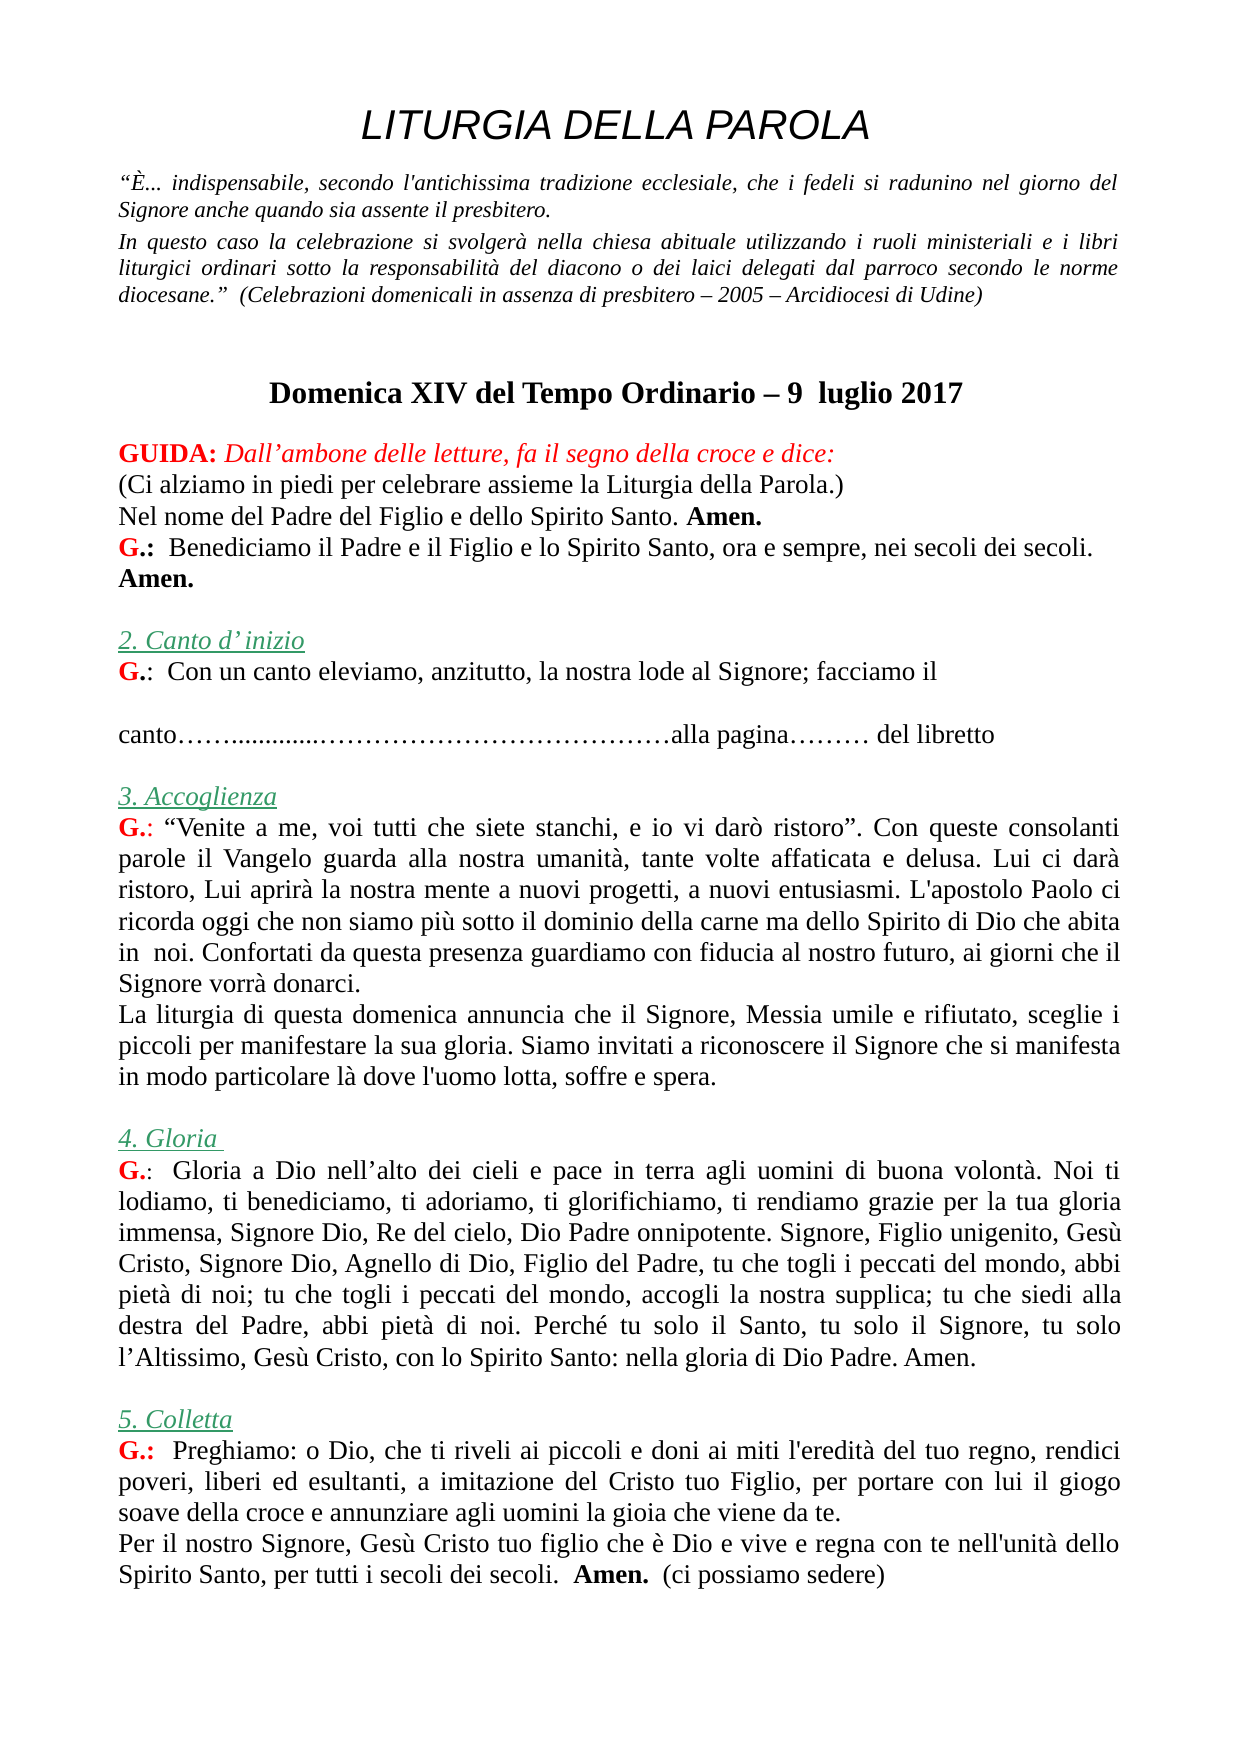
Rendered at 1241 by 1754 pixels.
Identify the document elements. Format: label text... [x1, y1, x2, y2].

text Per il nostro Signore, Gesù Cristo tuo figlio che è Dio e vive e regna con te nell'unità dello Spirito Santo, per tutti i secoli dei secoli. Amen. (ci possiamo sedere) [118, 1527, 1122, 1590]
text G.: “Venite a me, voi tutti che siete stanchi, e io vi darò ristoro”. Con queste consolanti parole il Vangelo guarda alla nostra umanità, tante volte affaticata e delusa. Lui ci darà ristoro, Lui aprirà la nostra mente a nuovi progetti, a nuovi entusiasmi. L'apostolo Paolo ci ricorda oggi che non siamo più sotto il dominio della carne ma dello Spirito di Dio che abita in noi. Confortati da questa presenza guardiamo con fiducia al nostro futuro, ai giorni che il Signore vorrà donarci. [118, 811, 1122, 998]
text “È... indispensabile, secondo l'antichissima tradizione ecclesiale, che i fedeli si radunino nel giorno del Signore anche quando sia assente il presbitero. [118, 169, 1122, 222]
text G.: Preghiamo: o Dio, che ti riveli ai piccoli e doni ai miti l'eredità del tuo regno, rendici poveri, liberi ed esultanti, a imitazione del Cristo tuo Figlio, per portare con lui il giogo soave della croce e annunziare agli uomini la gioia che viene da te. [118, 1434, 1122, 1527]
text 4. Gloria [118, 1123, 1122, 1154]
text (Ci alziamo in piedi per celebrare assieme la Liturgia della Parola.) [118, 468, 1122, 500]
text canto…….............…………………………………alla pagina……… del libretto [118, 718, 1122, 749]
text G.: Benediciamo il Padre e il Figlio e lo Spirito Santo, ora e sempre, nei secoli dei secoli. Amen. [118, 531, 1122, 593]
text La liturgia di questa domenica annuncia che il Signore, Messia umile e rifiutato, sceglie i piccoli per manifestare la sua gloria. Siamo invitati a riconoscere il Signore che si manifesta in modo particolare là dove l'uomo lotta, soffre e spera. [118, 998, 1122, 1091]
text Domenica XIV del Tempo Ordinario – 9 luglio 2017 [118, 374, 1122, 410]
text 5. Colletta [118, 1403, 1122, 1434]
text GUIDA: Dall’ambone delle letture, fa il segno della croce e dice: [118, 437, 1122, 468]
text LITURGIA DELLA PAROLA [118, 100, 1122, 148]
text 2. Canto d’ inizio [118, 624, 1122, 655]
text Nel nome del Padre del Figlio e dello Spirito Santo. Amen. [118, 500, 1122, 531]
text G.: Con un canto eleviamo, anzitutto, la nostra lode al Signore; facciamo il [118, 655, 1122, 687]
text In questo caso la celebrazione si svolgerà nella chiesa abituale utilizzando i ruoli ministeriali e i libri liturgici ordinari sotto la responsabilità del diacono o dei laici delegati dal parroco secondo le norme diocesane.” (Celebrazioni domenicali in assenza di presbitero – 2005 – Arcidiocesi di Udine) [118, 228, 1122, 307]
text 3. Accoglienza [118, 780, 1122, 811]
text G.: Gloria a Dio nell’alto dei cieli e pace in terra agli uomini di buona volontà. Noi ti lodiamo, ti benediciamo, ti adoriamo, ti glorifichia­mo, ti rendiamo grazie per la tua gloria immen­sa, Signore Dio, Re del cielo, Dio Padre on­nipotente. Signore, Figlio unigenito, Gesù Cri­sto, Signore Dio, Agnello di Dio, Figlio del Padre, tu che togli i peccati del mondo, abbi pietà di noi; tu che togli i peccati del mon­do, accogli la nostra supplica; tu che siedi alla destra del Padre, abbi pietà di noi. Perché tu solo il Santo, tu solo il Signore, tu solo l’Altissimo, Gesù Cristo, con lo Spirito Santo: nella gloria di Dio Padre. Amen. [118, 1154, 1122, 1372]
